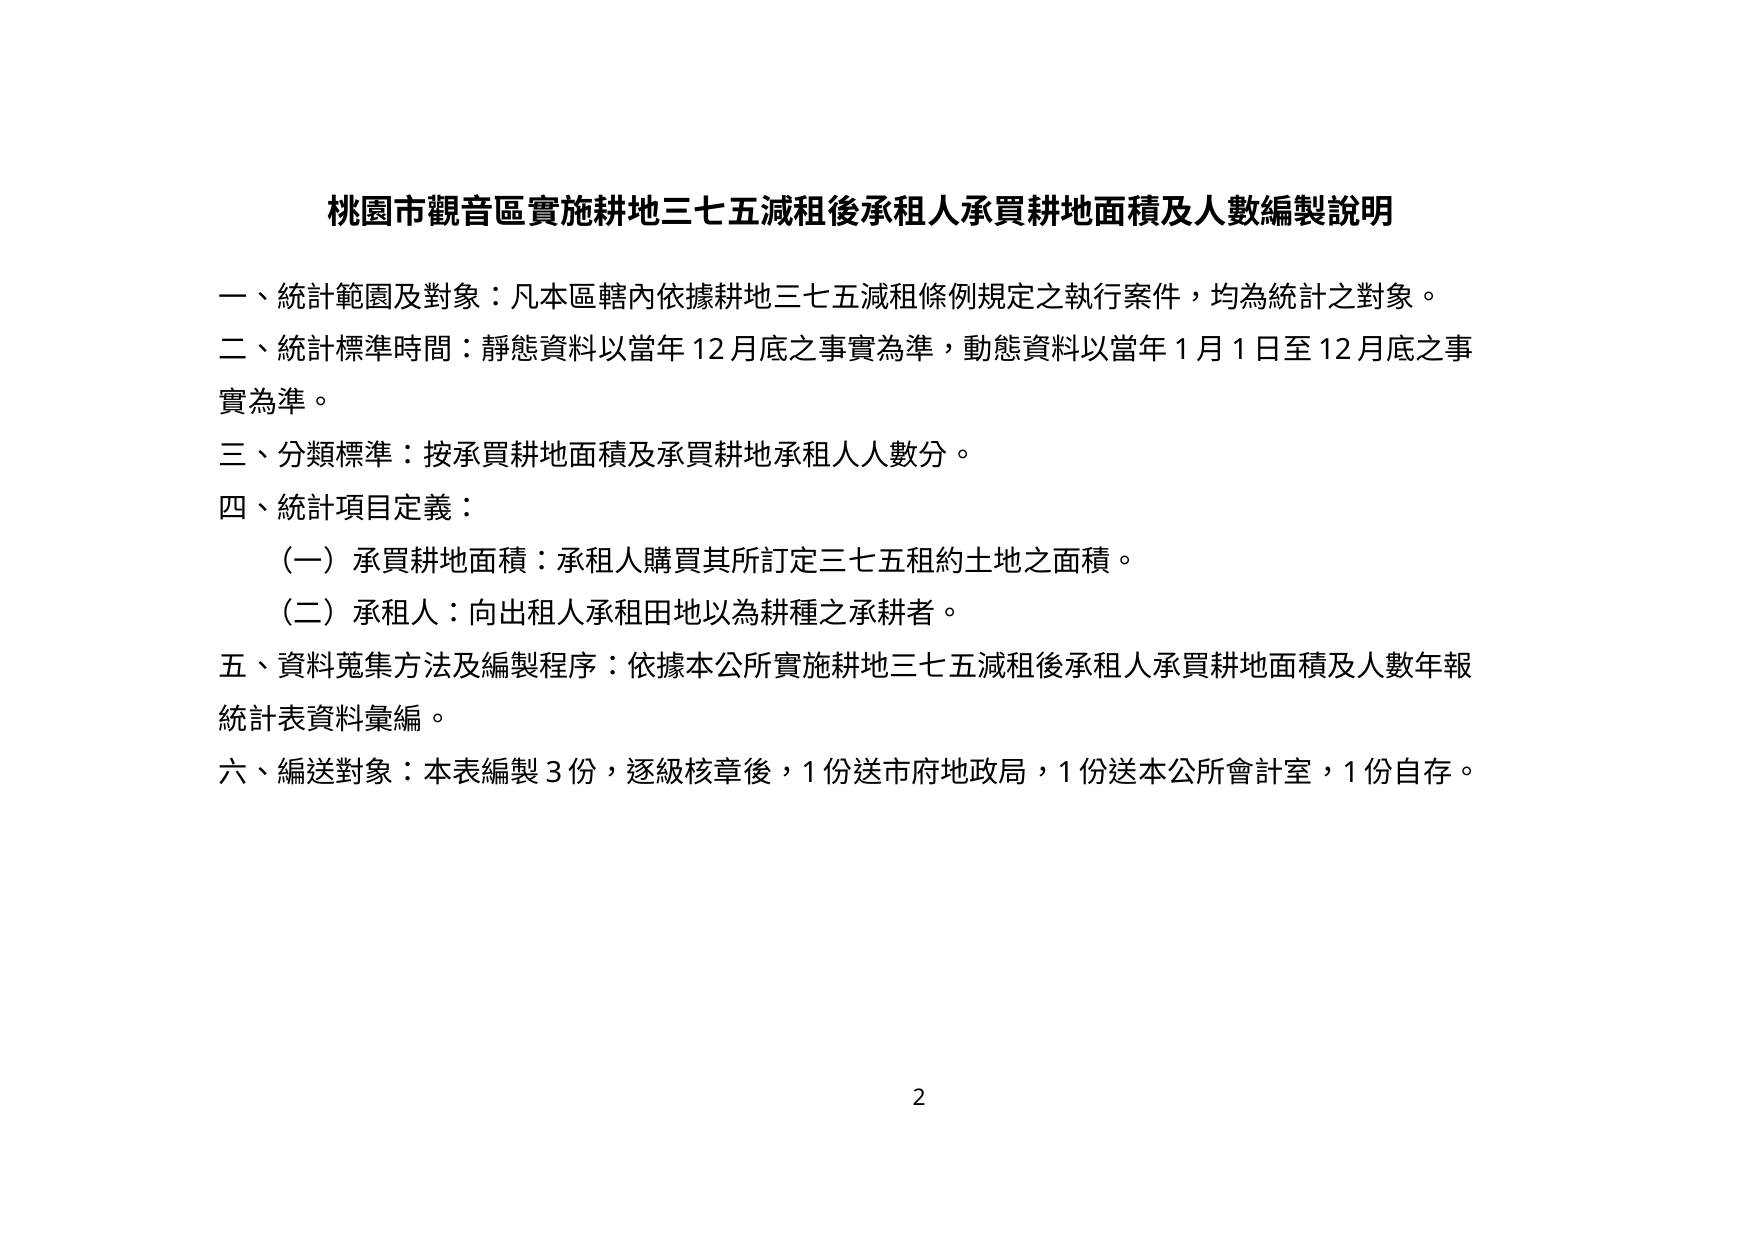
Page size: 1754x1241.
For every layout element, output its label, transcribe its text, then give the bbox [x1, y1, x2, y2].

text 桃園市觀音區實施耕地三七五減租後承租人承買耕地面積及人數編製說明 [219, 185, 1502, 233]
text 四、統計項目定義： [219, 484, 1502, 527]
text 二、統計標準時間：靜態資料以當年12月底之事實為準，動態資料以當年1月1日至12月底之事實為準。 [219, 326, 1502, 421]
text 一、統計範園及對象：凡本區轄內依據耕地三七五減租條例規定之執行案件，均為統計之對象。 [219, 273, 1502, 315]
text 六、編送對象：本表編製3份，逐級核章後，1份送市府地政局，1份送本公所會計室，1份自存。 [219, 748, 1502, 791]
text （一）承買耕地面積：承租人購買其所訂定三七五租約土地之面積。 [264, 537, 1502, 579]
text 三、分類標準：按承買耕地面積及承買耕地承租人人數分。 [219, 432, 1502, 474]
text （二）承租人：向出租人承租田地以為耕種之承耕者。 [264, 590, 1502, 632]
text 五、資料蒐集方法及編製程序：依據本公所實施耕地三七五減租後承租人承買耕地面積及人數年報統計表資料彙編。 [219, 643, 1502, 738]
